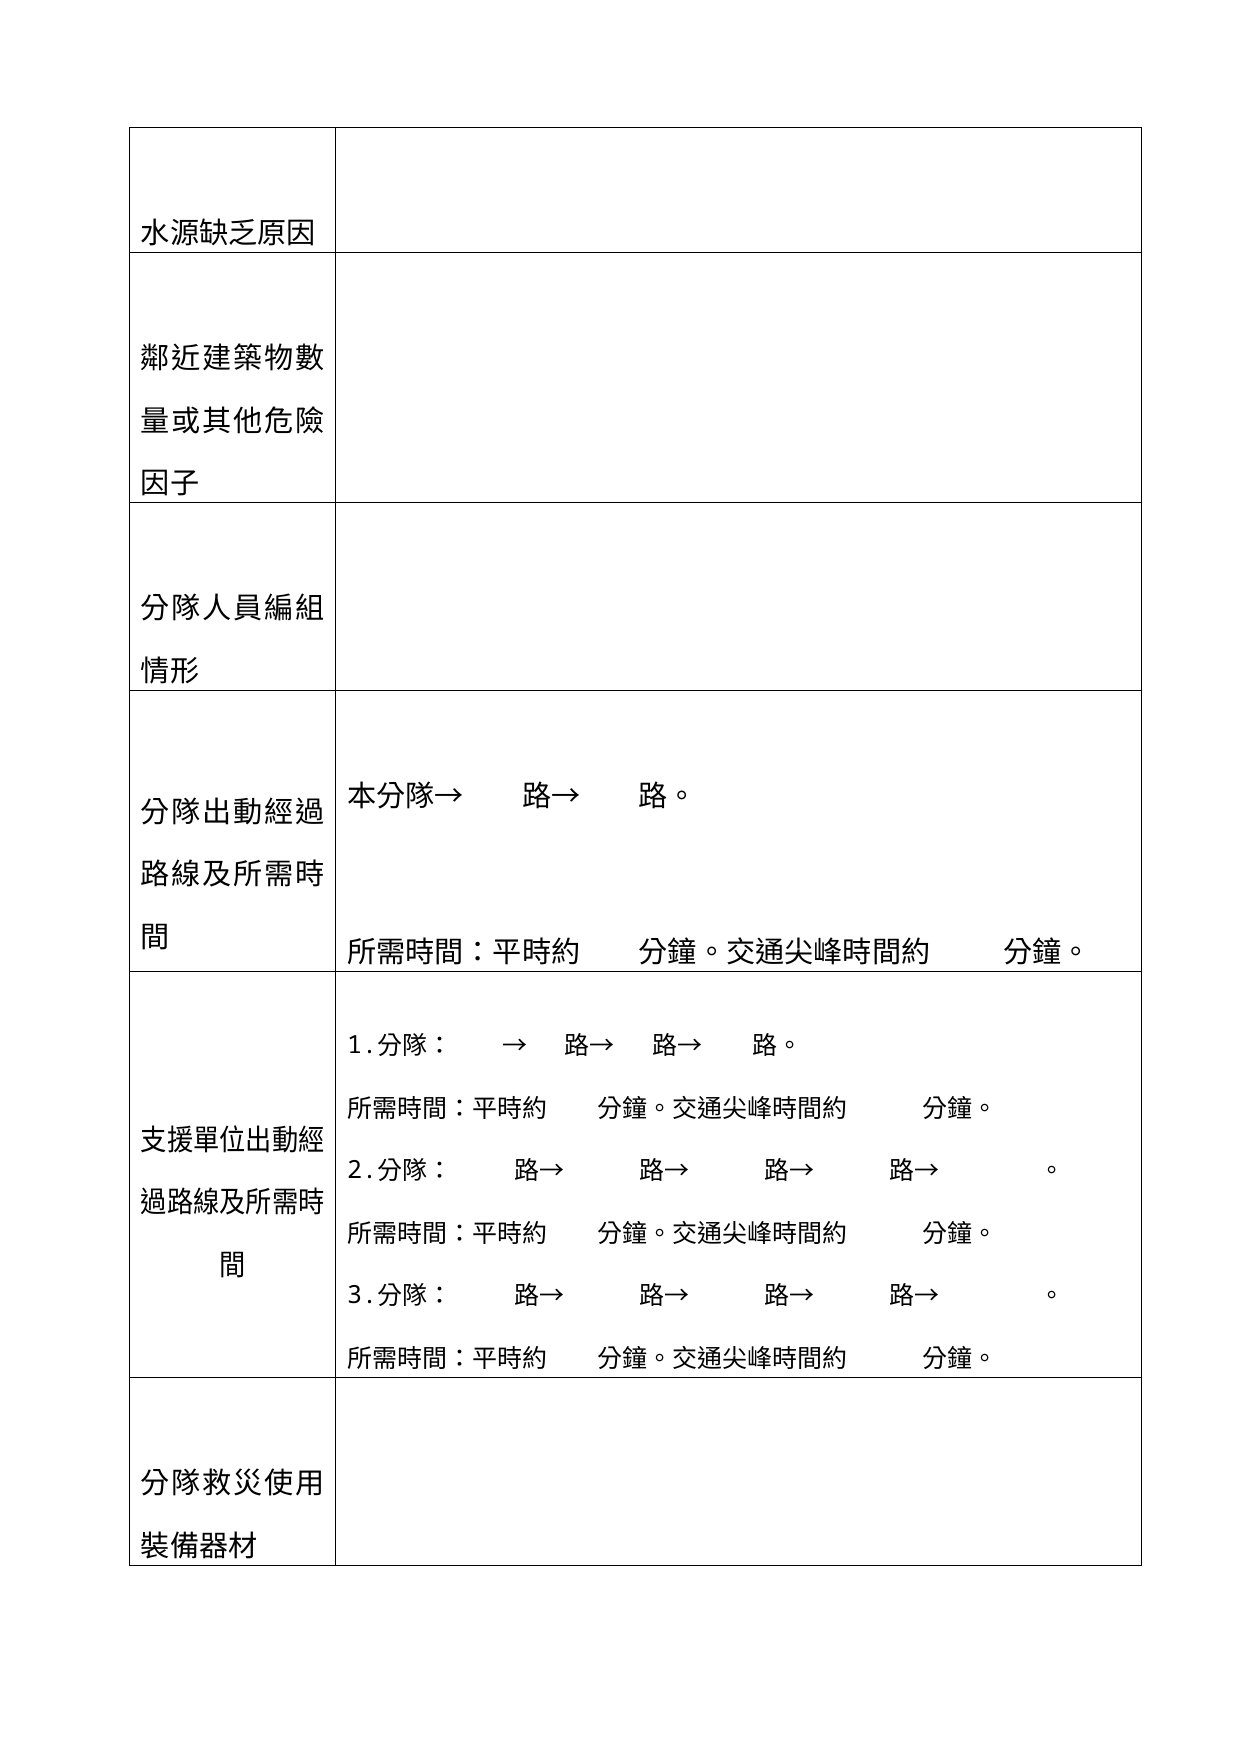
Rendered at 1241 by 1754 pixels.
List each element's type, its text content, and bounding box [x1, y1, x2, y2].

table_cell [336, 1378, 1141, 1564]
table_cell 本分隊→ 路→ 路。 所需時間：平時約 分鐘。交通尖峰時間約 分鐘。 [336, 691, 1141, 971]
table_cell [336, 128, 1141, 252]
table_cell 分隊人員編組情形 [130, 503, 335, 689]
table_cell 鄰近建築物數量或其他危險因子 [130, 253, 335, 502]
table_cell 分隊救災使用裝備器材 [130, 1378, 335, 1564]
table_cell 水源缺乏原因 [130, 128, 335, 252]
table_cell 支援單位出動經過路線及所需時間 [130, 972, 335, 1377]
table_cell 分隊出動經過路線及所需時間 [130, 691, 335, 971]
table_cell [336, 253, 1141, 502]
table_cell [336, 503, 1141, 689]
table_cell 1.分隊： → 路→ 路→ 路。 所需時間：平時約 分鐘。交通尖峰時間約 分鐘。 2.分隊： 路→ 路→ 路→ 路→ 。 所需時間：平時約 分鐘。交通尖峰時間約 分鐘。 3.分隊： 路→ 路→ 路→ 路→ 。 所需時間：平時約 分鐘。交通尖峰時間約 分鐘。 [336, 972, 1141, 1377]
